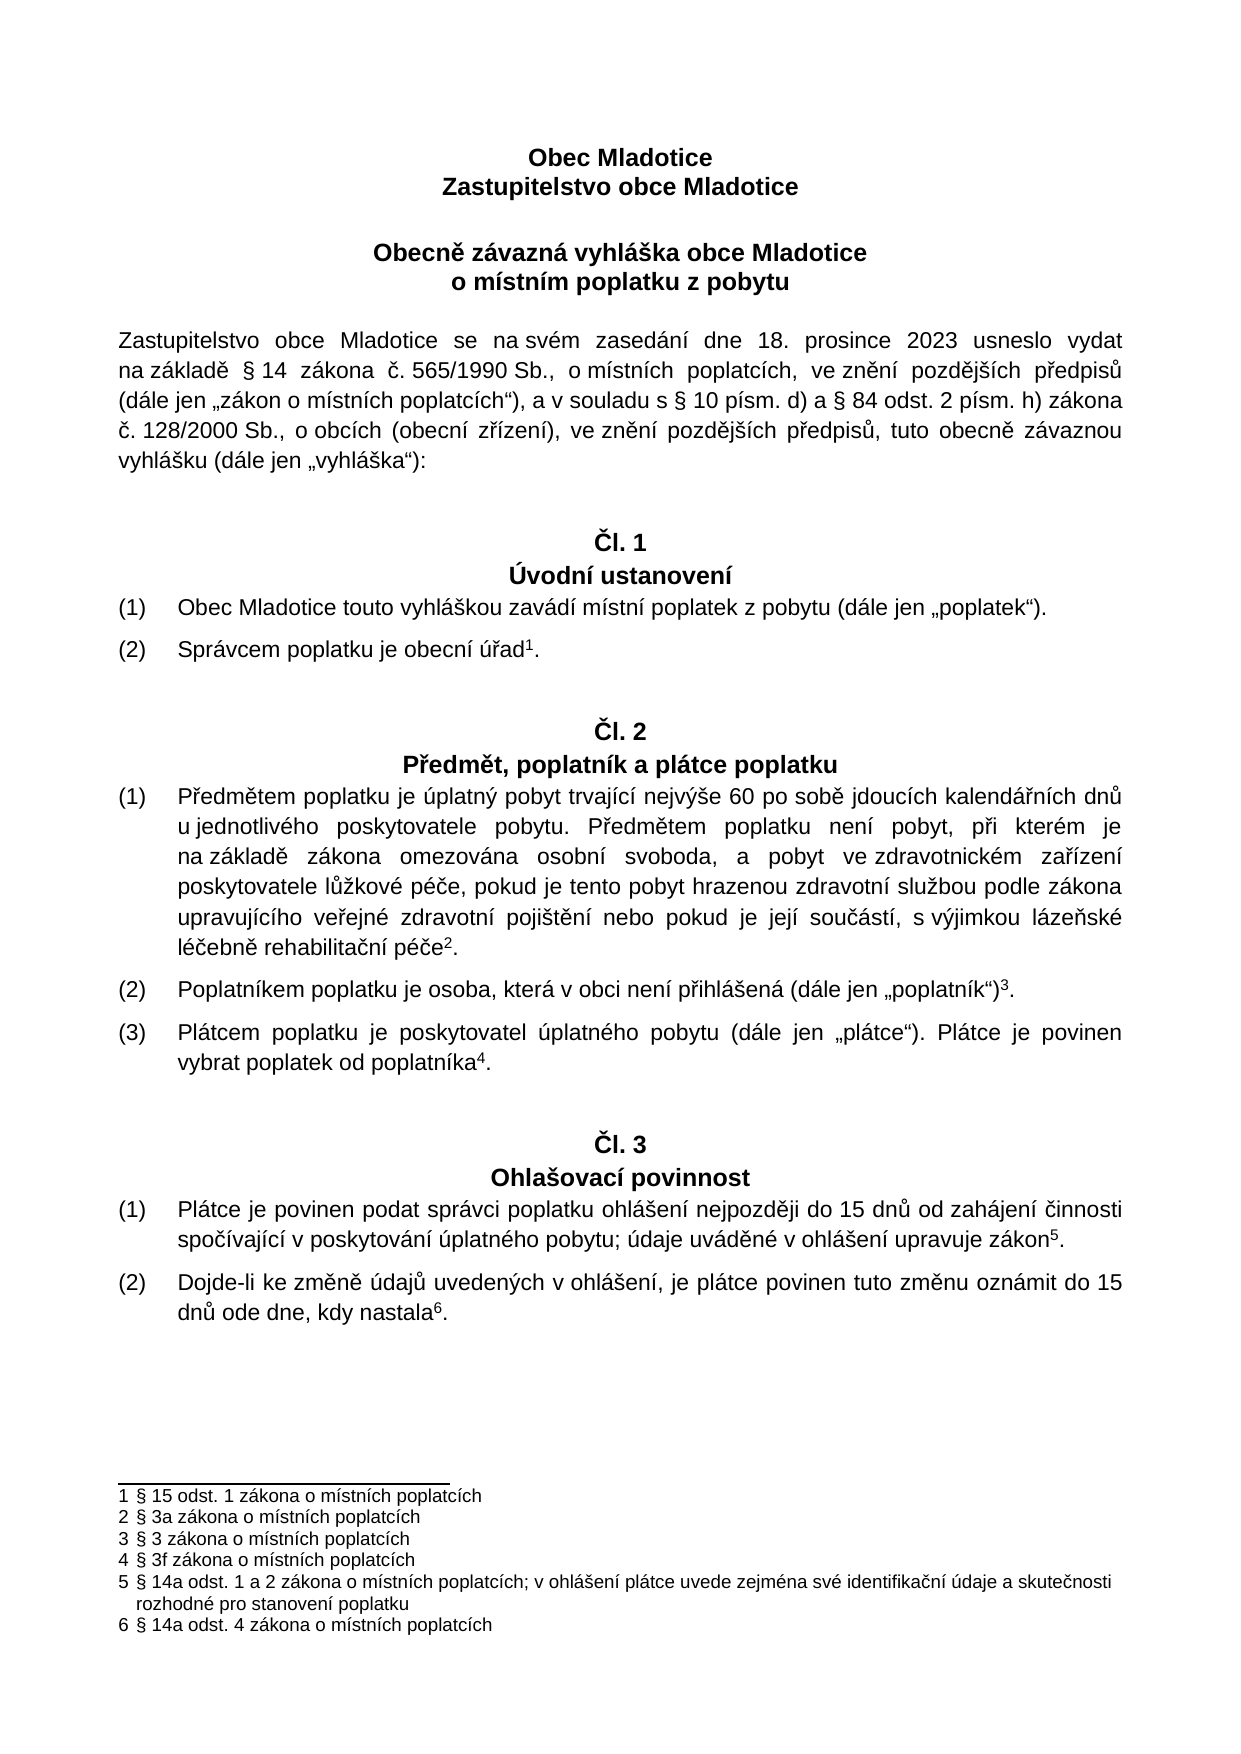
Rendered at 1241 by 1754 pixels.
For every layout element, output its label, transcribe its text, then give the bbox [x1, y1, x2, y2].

list Plátce je povinen podat správci poplatku ohlášení nejpozději do 15 dnů od zahájení činnosti spočívající v poskytování úplatného pobytu; údaje uváděné v ohlášení upravuje zákon. [118, 1196, 1122, 1252]
subtitle Čl. 1 Úvodní ustanovení [118, 528, 1122, 589]
subtitle Obecně závazná vyhláška obce Mladotice o místním poplatku z pobytu [118, 238, 1122, 295]
subtitle Čl. 3 Ohlašovací povinnost [118, 1129, 1122, 1191]
list § 14a odst. 4 zákona o místních poplatcích [118, 1614, 1122, 1635]
text Zastupitelstvo obce Mladotice se na svém zasedání dne 18. prosince 2023 usneslo vydat na základě § 14 zákona č. 565/1990 Sb., o místních poplatcích, ve znění pozdějších předpisů (dále jen „zákon o místních poplatcích“), a v souladu s § 10 písm. d) a § 84 odst. 2 písm. h) zákona č. 128/2000 Sb., o obcích (obecní zřízení), ve znění pozdějších předpisů, tuto obecně závaznou vyhlášku (dále jen „vyhláška“): [118, 327, 1122, 474]
list § 3a zákona o místních poplatcích [118, 1506, 1122, 1528]
list Obec Mladotice touto vyhláškou zavádí místní poplatek z pobytu (dále jen „poplatek“). [118, 594, 1122, 620]
list § 3f zákona o místních poplatcích [118, 1549, 1122, 1571]
list Dojde-li ke změně údajů uvedených v ohlášení, je plátce povinen tuto změnu oznámit do 15 dnů ode dne, kdy nastala. [118, 1268, 1122, 1325]
subtitle Čl. 2 Předmět, poplatník a plátce poplatku [118, 717, 1122, 778]
list § 3 zákona o místních poplatcích [118, 1528, 1122, 1549]
list § 15 odst. 1 zákona o místních poplatcích [118, 1484, 1122, 1506]
list § 14a odst. 1 a 2 zákona o místních poplatcích; v ohlášení plátce uvede zejména své identifikační údaje a skutečnosti rozhodné pro stanovení poplatku [118, 1571, 1122, 1614]
list Plátcem poplatku je poskytovatel úplatného pobytu (dále jen „plátce“). Plátce je povinen vybrat poplatek od poplatníka. [118, 1019, 1122, 1076]
list Předmětem poplatku je úplatný pobyt trvající nejvýše 60 po sobě jdoucích kalendářních dnů u jednotlivého poskytovatele pobytu. Předmětem poplatku není pobyt, při kterém je na základě zákona omezována osobní svoboda, a pobyt ve zdravotnickém zařízení poskytovatele lůžkové péče, pokud je tento pobyt hrazenou zdravotní službou podle zákona upravujícího veřejné zdravotní pojištění nebo pokud je její součástí, s výjimkou lázeňské léčebně rehabilitační péče. [118, 783, 1122, 960]
text Obec Mladotice Zastupitelstvo obce Mladotice [118, 143, 1122, 201]
list Správcem poplatku je obecní úřad. [118, 636, 1122, 663]
list Poplatníkem poplatku je osoba, která v obci není přihlášená (dále jen „poplatník“). [118, 976, 1122, 1003]
